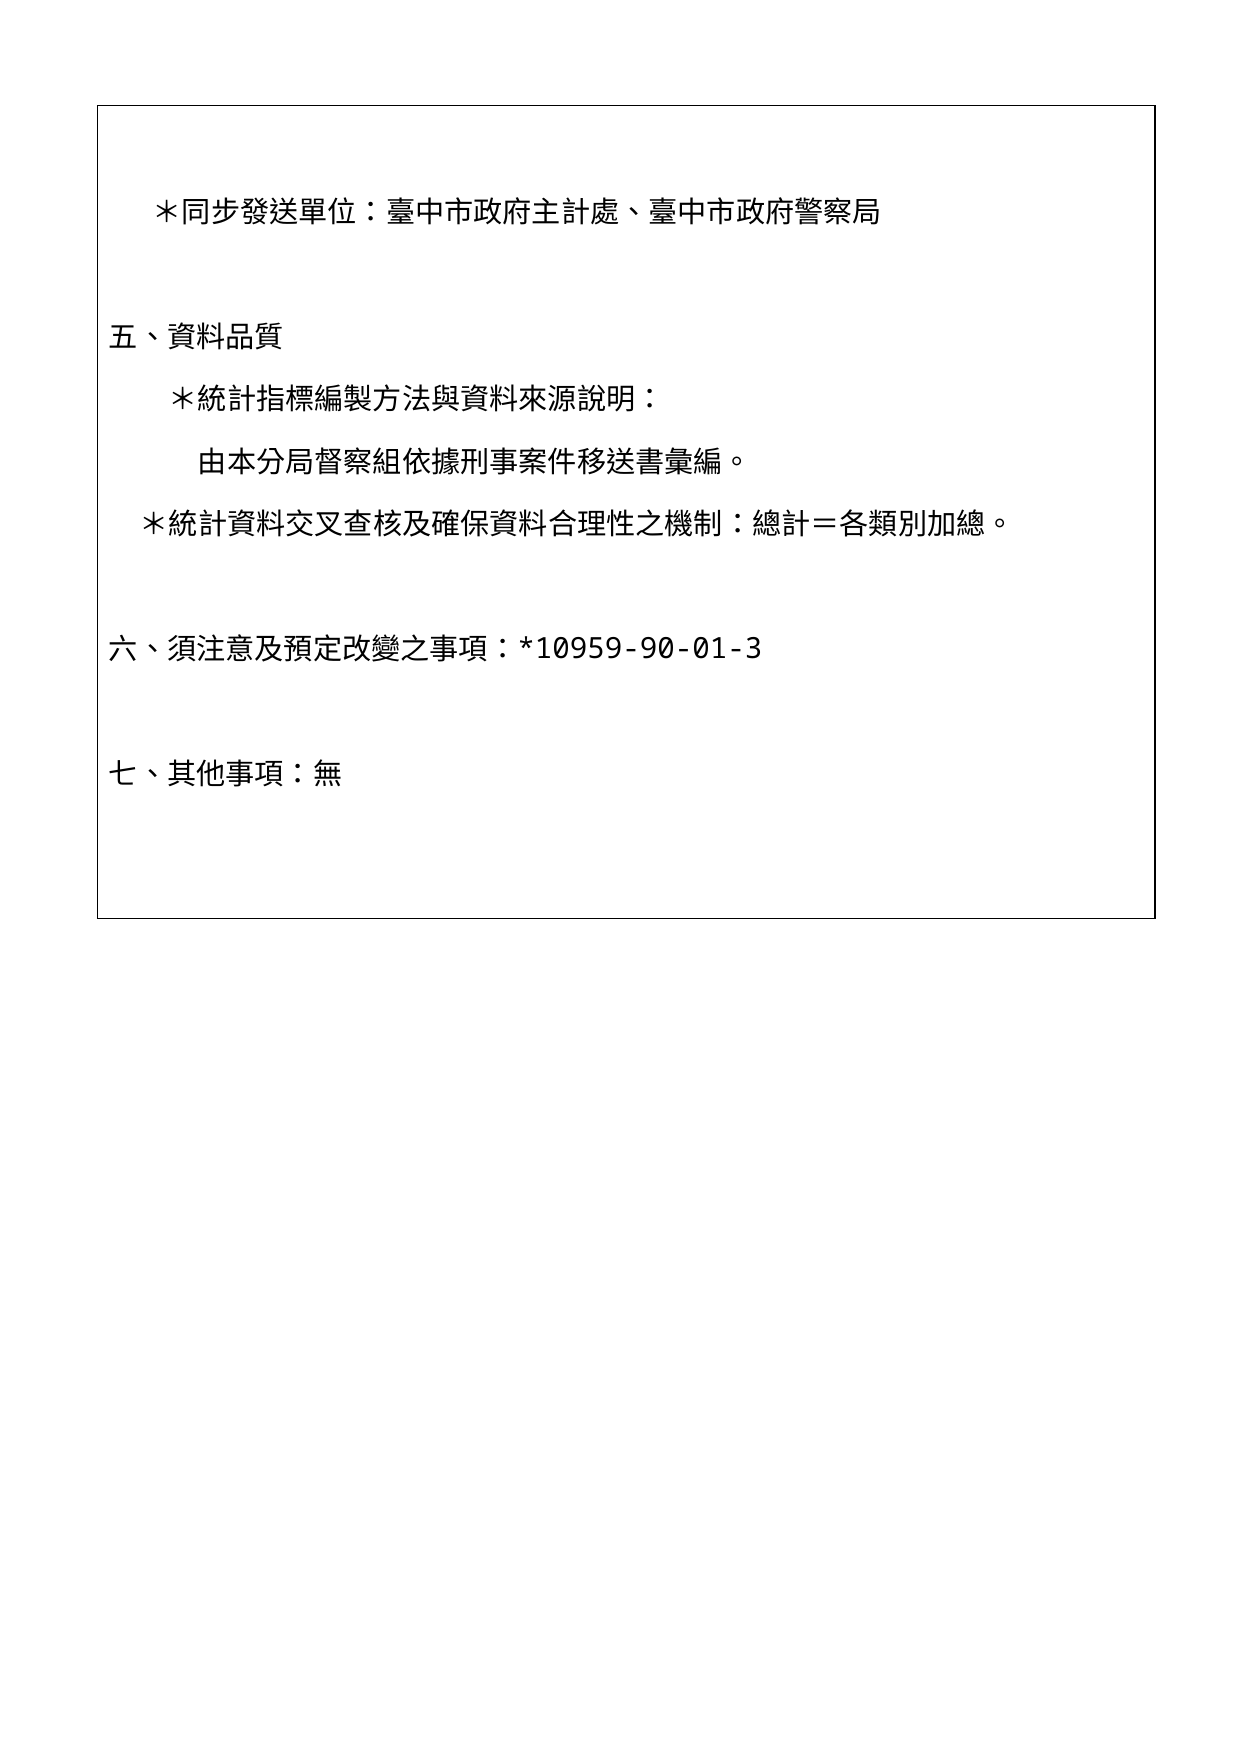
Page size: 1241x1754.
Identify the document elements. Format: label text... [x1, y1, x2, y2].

table_header ＊同步發送單位：臺中市政府主計處、臺中市政府警察局 五、資料品質 ＊統計指標編製方法與資料來源說明： 由本分局督察組依據刑事案件移送書彙編。 ＊統計資料交叉查核及確保資料合理性之機制：總計＝各類別加總。 六、須注意及預定改變之事項：*10959-90-01-3 七、其他事項：無 [98, 106, 1154, 918]
